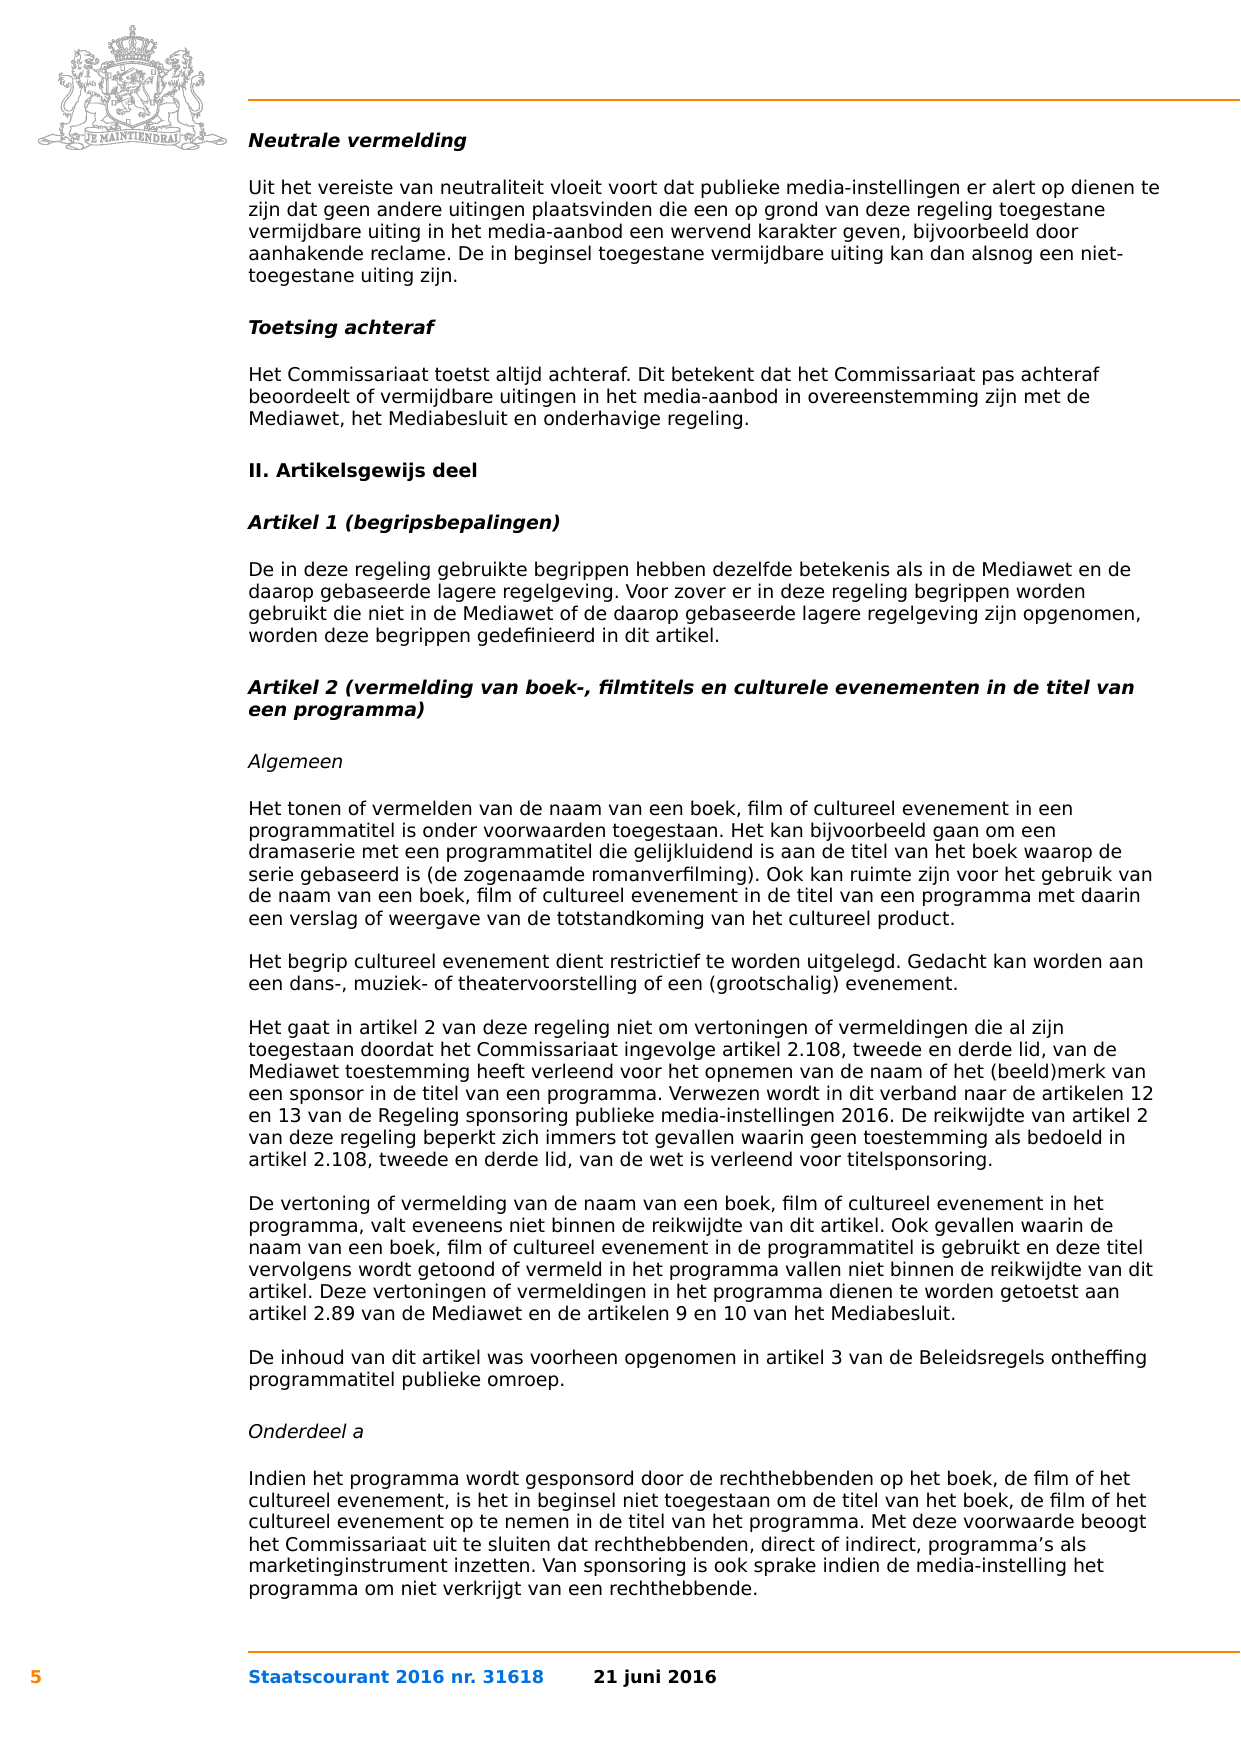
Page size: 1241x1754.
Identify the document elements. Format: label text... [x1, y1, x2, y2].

subtitle Neutrale vermelding [248, 130, 1163, 152]
subtitle Artikel 1 (begripsbepalingen) [248, 512, 1163, 534]
subtitle II. Artikelsgewijs deel [248, 460, 1163, 482]
subtitle Artikel 2 (vermelding van boek-, filmtitels en culturele evenementen in de titel van een programma) [248, 677, 1163, 721]
picture [38, 25, 227, 150]
subtitle Toetsing achteraf [248, 317, 1163, 339]
text De in deze regeling gebruikte begrippen hebben dezelfde betekenis als in de Mediawet en de daarop gebaseerde lagere regelgeving. Voor zover er in deze regeling begrippen worden gebruikt die niet in de Mediawet of de daarop gebaseerde lagere regelgeving zijn opgenomen, worden deze begrippen gedefinieerd in dit artikel. [248, 559, 1163, 647]
subtitle Onderdeel a [248, 1421, 1163, 1442]
subtitle Algemeen [248, 751, 1163, 772]
text De inhoud van dit artikel was voorheen opgenomen in artikel 3 van de Beleidsregels ontheffing programmatitel publieke omroep. [248, 1347, 1163, 1391]
text Het tonen of vermelden van de naam van een boek, film of cultureel evenement in een programmatitel is onder voorwaarden toegestaan. Het kan bijvoorbeeld gaan om een dramaserie met een programmatitel die gelijkluidend is aan de titel van het boek waarop de serie gebaseerd is (de zogenaamde romanverfilming). Ook kan ruimte zijn voor het gebruik van de naam van een boek, film of cultureel evenement in de titel van een programma met daarin een verslag of weergave van de totstandkoming van het cultureel product. [248, 797, 1163, 929]
text Het gaat in artikel 2 van deze regeling niet om vertoningen of vermeldingen die al zijn toegestaan doordat het Commissariaat ingevolge artikel 2.108, tweede en derde lid, van de Mediawet toestemming heeft verleend voor het opnemen van de naam of het (beeld)merk van een sponsor in de titel van een programma. Verwezen wordt in dit verband naar de artikelen 12 en 13 van de Regeling sponsoring publieke media-instellingen 2016. De reikwijdte van artikel 2 van deze regeling beperkt zich immers tot gevallen waarin geen toestemming als bedoeld in artikel 2.108, tweede en derde lid, van de wet is verleend voor titelsponsoring. [248, 1017, 1163, 1171]
text Indien het programma wordt gesponsord door de rechthebbenden op het boek, de film of het cultureel evenement, is het in beginsel niet toegestaan om de titel van het boek, de film of het cultureel evenement op te nemen in de titel van het programma. Met deze voorwaarde beoogt het Commissariaat uit te sluiten dat rechthebbenden, direct of indirect, programma’s als marketinginstrument inzetten. Van sponsoring is ook sprake indien de media-instelling het programma om niet verkrijgt van een rechthebbende. [248, 1467, 1163, 1599]
text Het begrip cultureel evenement dient restrictief te worden uitgelegd. Gedacht kan worden aan een dans-, muziek- of theatervoorstelling of een (grootschalig) evenement. [248, 951, 1163, 995]
text Uit het vereiste van neutraliteit vloeit voort dat publieke media-instellingen er alert op dienen te zijn dat geen andere uitingen plaatsvinden die een op grond van deze regeling toegestane vermijdbare uiting in het media-aanbod een wervend karakter geven, bijvoorbeeld door aanhakende reclame. De in beginsel toegestane vermijdbare uiting kan dan alsnog een niet-toegestane uiting zijn. [248, 177, 1163, 287]
text Het Commissariaat toetst altijd achteraf. Dit betekent dat het Commissariaat pas achteraf beoordeelt of vermijdbare uitingen in het media-aanbod in overeenstemming zijn met de Mediawet, het Mediabesluit en onderhavige regeling. [248, 364, 1163, 430]
text De vertoning of vermelding van de naam van een boek, film of cultureel evenement in het programma, valt eveneens niet binnen de reikwijdte van dit artikel. Ook gevallen waarin de naam van een boek, film of cultureel evenement in de programmatitel is gebruikt en deze titel vervolgens wordt getoond of vermeld in het programma vallen niet binnen de reikwijdte van dit artikel. Deze vertoningen of vermeldingen in het programma dienen te worden getoetst aan artikel 2.89 van de Mediawet en de artikelen 9 en 10 van het Mediabesluit. [248, 1193, 1163, 1325]
